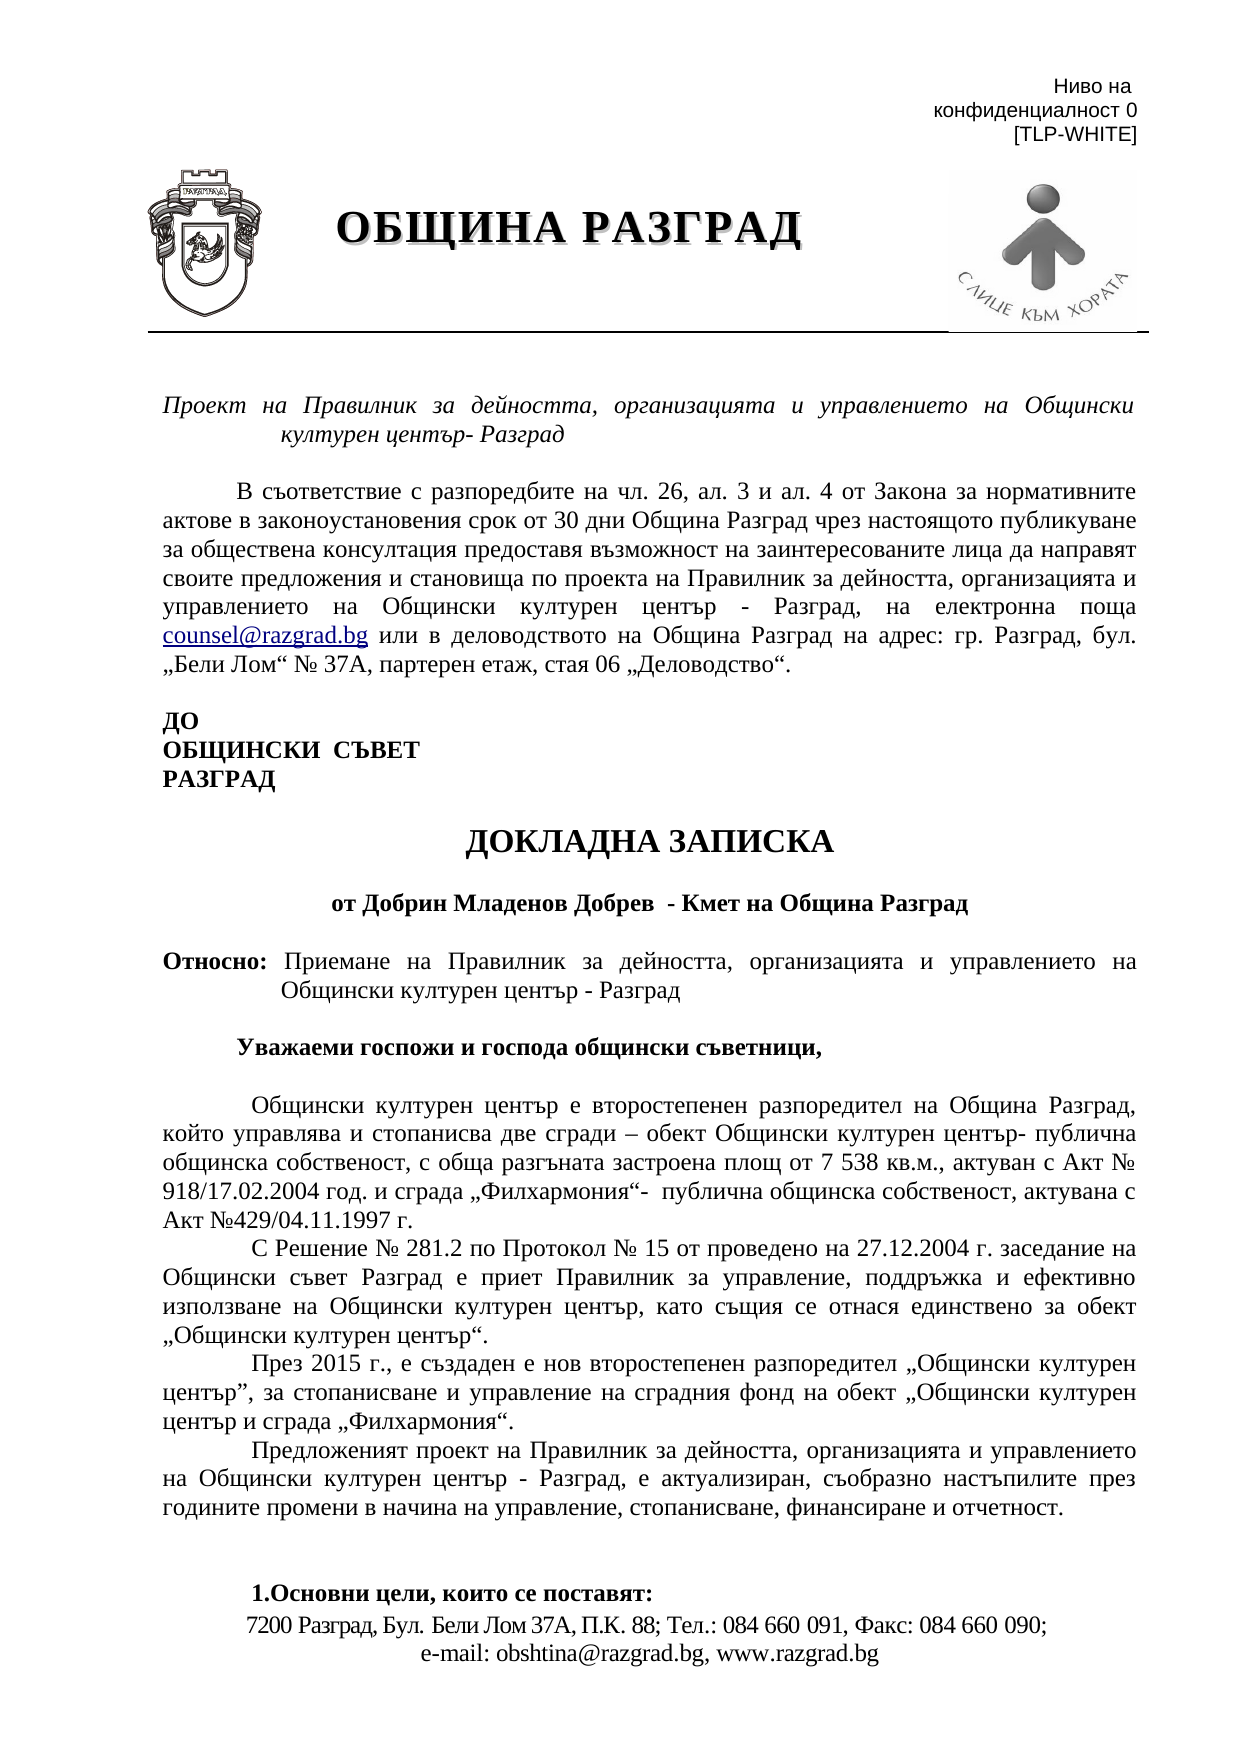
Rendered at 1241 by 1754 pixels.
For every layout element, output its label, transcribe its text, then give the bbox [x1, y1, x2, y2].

text Предложеният проект на Правилник за дейността, организацията и управлението на Общински културен център - Разград, е актуализиран, съобразно настъпилите през годините промени в начина на управление, стопанисване, финансиране и отчетност. [162, 1435, 1137, 1521]
text 1.Основни цели, които се поставят: [162, 1578, 1137, 1607]
text Общински културен център е второстепенен разпоредител на Община Разград, който управлява и стопанисва две сгради – обект Общински културен център- публична общинска собственост, с обща разгъната застроена площ от 7 538 кв.м., актуван с Акт № 918/17.02.2004 год. и сграда „Филхармония“- публична общинска собственост, актувана с Акт №429/04.11.1997 г. [162, 1090, 1137, 1233]
text РАЗГРАД [162, 764, 1137, 793]
text ОБЩИНА РАЗГРАД [332, 200, 804, 250]
text Проект на Правилник за дейността, организацията и управлението на Общински културен център- Разград [162, 390, 1137, 448]
text ОБЩИНСКИ СЪВЕТ [162, 735, 1137, 764]
text В съответствие с разпоредбите на чл. 26, ал. 3 и ал. 4 от Закона за нормативните актове в законоустановения срок от 30 дни Община Разград чрез настоящото публикуване за обществена консултация предоставя възможност на заинтересованите лица да направят своите предложения и становища по проекта на Правилник за дейността, организацията и управлението на Общински културен център - Разград, на електронна поща counsel@razgrad.bg или в деловодството на Община Разград на адрес: гр. Разград, бул. „Бели Лом“ № 37А, партерен етаж, стая 06 „Деловодство“. [162, 476, 1137, 678]
text ДОКЛАДНА ЗАПИСКА [162, 821, 1137, 860]
text С Решение № 281.2 по Протокол № 15 от проведено на 27.12.2004 г. заседание на Общински съвет Разград е приет Правилник за управление, поддръжка и ефективно използване на Общински културен център, като същия се отнася единствено за обект „Общински културен център“. [162, 1233, 1137, 1348]
text от Добрин Младенов Добрев - Кмет на Община Разград [162, 888, 1137, 917]
text ДО [162, 706, 1137, 735]
text Уважаеми госпожи и господа общински съветници, [162, 1032, 1137, 1061]
text През 2015 г., е създаден е нов второстепенен разпоредител „Общински културен център”, за стопанисване и управление на сградния фонд на обект „Общински културен център и сграда „Филхармония“. [162, 1348, 1137, 1435]
text Относно: Приемане на Правилник за дейността, организацията и управлението на Общински културен център - Разград [162, 946, 1137, 1003]
